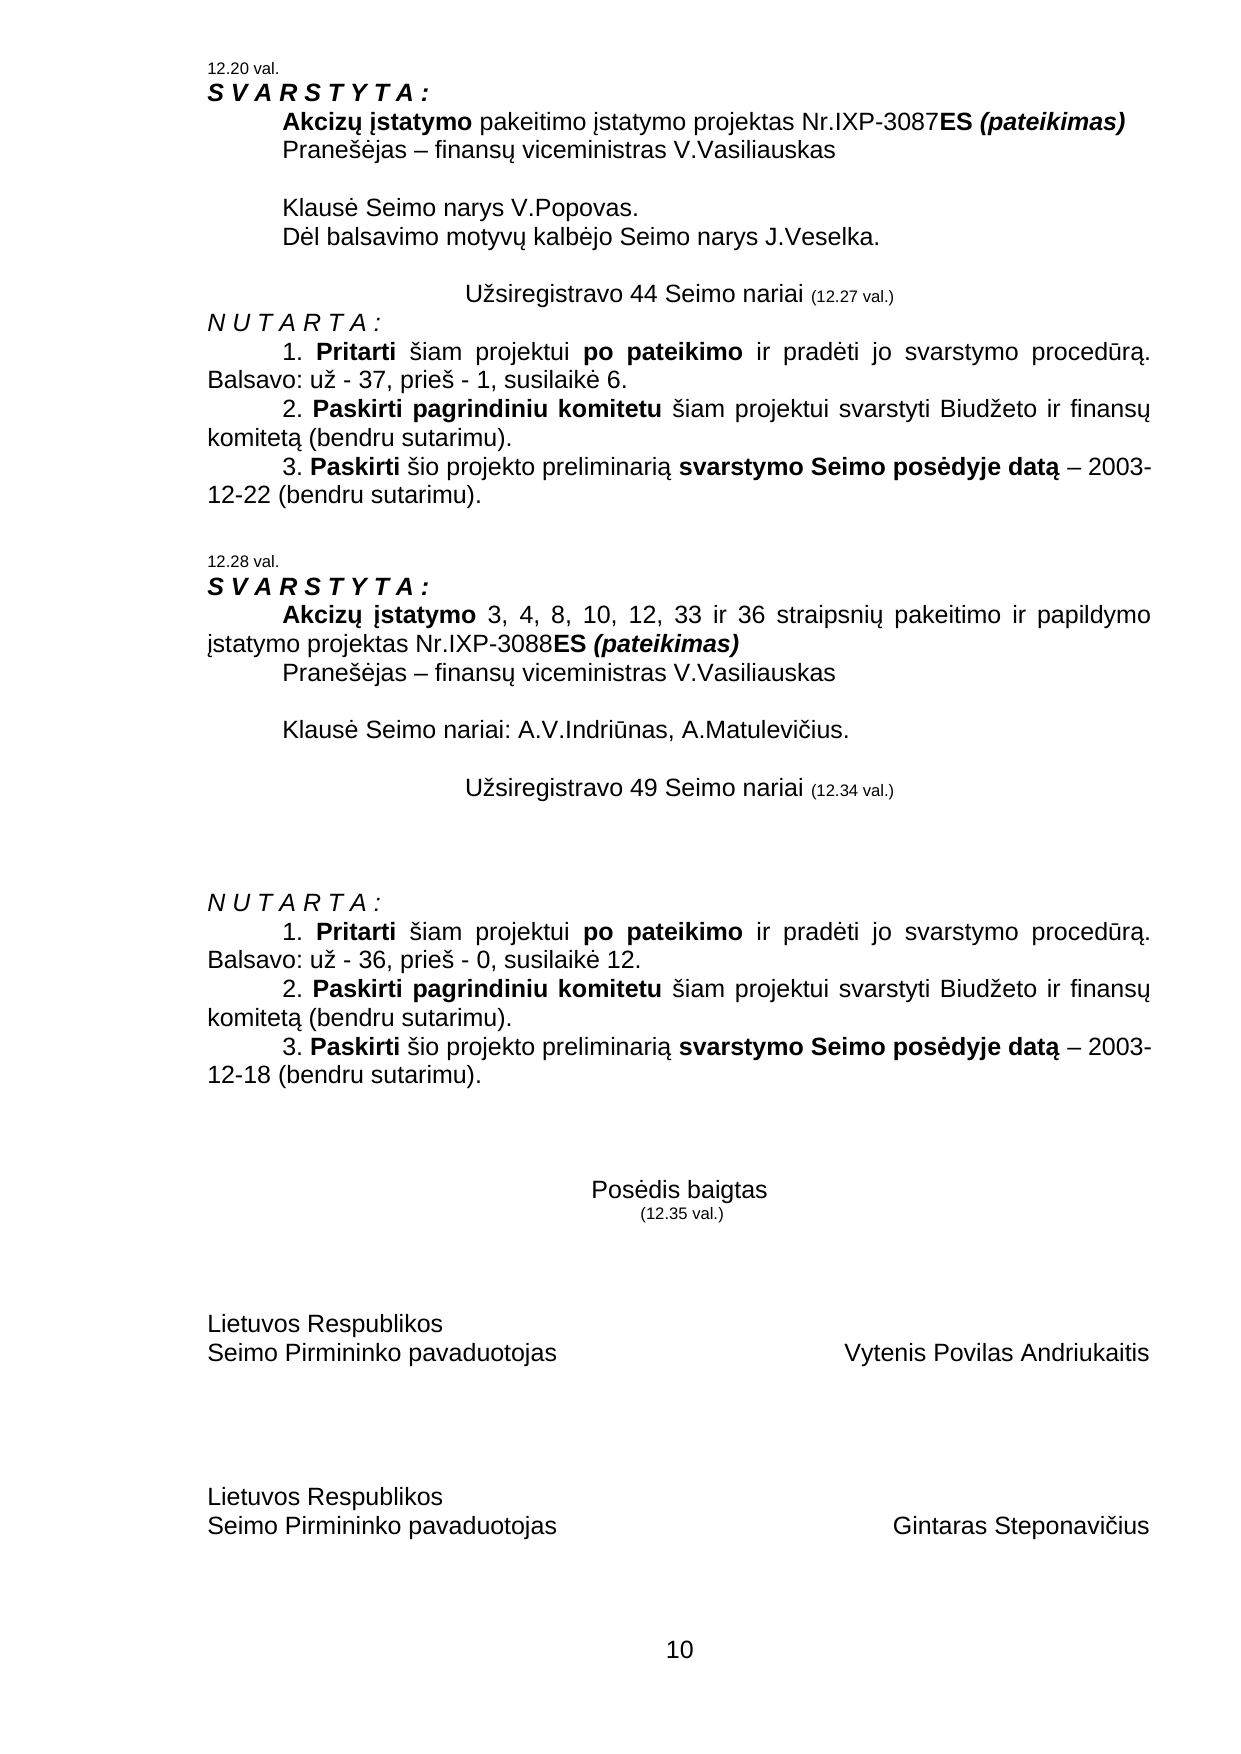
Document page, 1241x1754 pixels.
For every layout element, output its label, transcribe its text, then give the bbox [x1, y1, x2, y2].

text N U T A R T A : [207, 308, 1152, 337]
text N U T A R T A : [207, 888, 1152, 916]
text Seimo Pirmininko pavaduotojas Gintaras Steponavičius [207, 1511, 1152, 1539]
text Dėl balsavimo motyvų kalbėjo Seimo narys J.Veselka. [207, 222, 1152, 250]
text S V A R S T Y T A : [207, 78, 1152, 107]
text Pranešėjas – finansų viceministras V.Vasiliauskas [207, 135, 1152, 164]
text Lietuvos Respublikos [207, 1482, 1152, 1511]
text 2. Paskirti pagrindiniu komitetu šiam projektui svarstyti Biudžeto ir finansų komitetą (bendru sutarimu). [207, 974, 1152, 1031]
text Posėdis baigtas [207, 1175, 1152, 1204]
text Klausė Seimo narys V.Popovas. [207, 193, 1152, 222]
text Akcizų įstatymo pakeitimo įstatymo projektas Nr.IXP-3087ES (pateikimas) [207, 107, 1152, 135]
text S V A R S T Y T A : [207, 571, 1152, 600]
text Seimo Pirmininko pavaduotojas Vytenis Povilas Andriukaitis [207, 1338, 1152, 1367]
text (12.35 val.) [207, 1204, 1152, 1223]
text Lietuvos Respublikos [207, 1309, 1152, 1338]
text Užsiregistravo 49 Seimo nariai (12.34 val.) [207, 773, 1152, 801]
text 12.28 val. [207, 552, 1152, 571]
text 3. Paskirti šio projekto preliminarią svarstymo Seimo posėdyje datą – 2003-12-18 (bendru sutarimu). [207, 1031, 1152, 1089]
text 1. Pritarti šiam projektui po pateikimo ir pradėti jo svarstymo procedūrą. Balsavo: už - 36, prieš - 0, susilaikė 12. [207, 916, 1152, 974]
text 1. Pritarti šiam projektui po pateikimo ir pradėti jo svarstymo procedūrą. Balsavo: už - 37, prieš - 1, susilaikė 6. [207, 337, 1152, 394]
text 12.20 val. [207, 59, 1152, 78]
text Užsiregistravo 44 Seimo nariai (12.27 val.) [207, 279, 1152, 308]
text 2. Paskirti pagrindiniu komitetu šiam projektui svarstyti Biudžeto ir finansų komitetą (bendru sutarimu). [207, 394, 1152, 452]
text 3. Paskirti šio projekto preliminarią svarstymo Seimo posėdyje datą – 2003-12-22 (bendru sutarimu). [207, 452, 1152, 509]
text Klausė Seimo nariai: A.V.Indriūnas, A.Matulevičius. [207, 715, 1152, 744]
text Akcizų įstatymo 3, 4, 8, 10, 12, 33 ir 36 straipsnių pakeitimo ir papildymo įstatymo projektas Nr.IXP-3088ES (pateikimas) [207, 600, 1152, 658]
text Pranešėjas – finansų viceministras V.Vasiliauskas [207, 658, 1152, 686]
